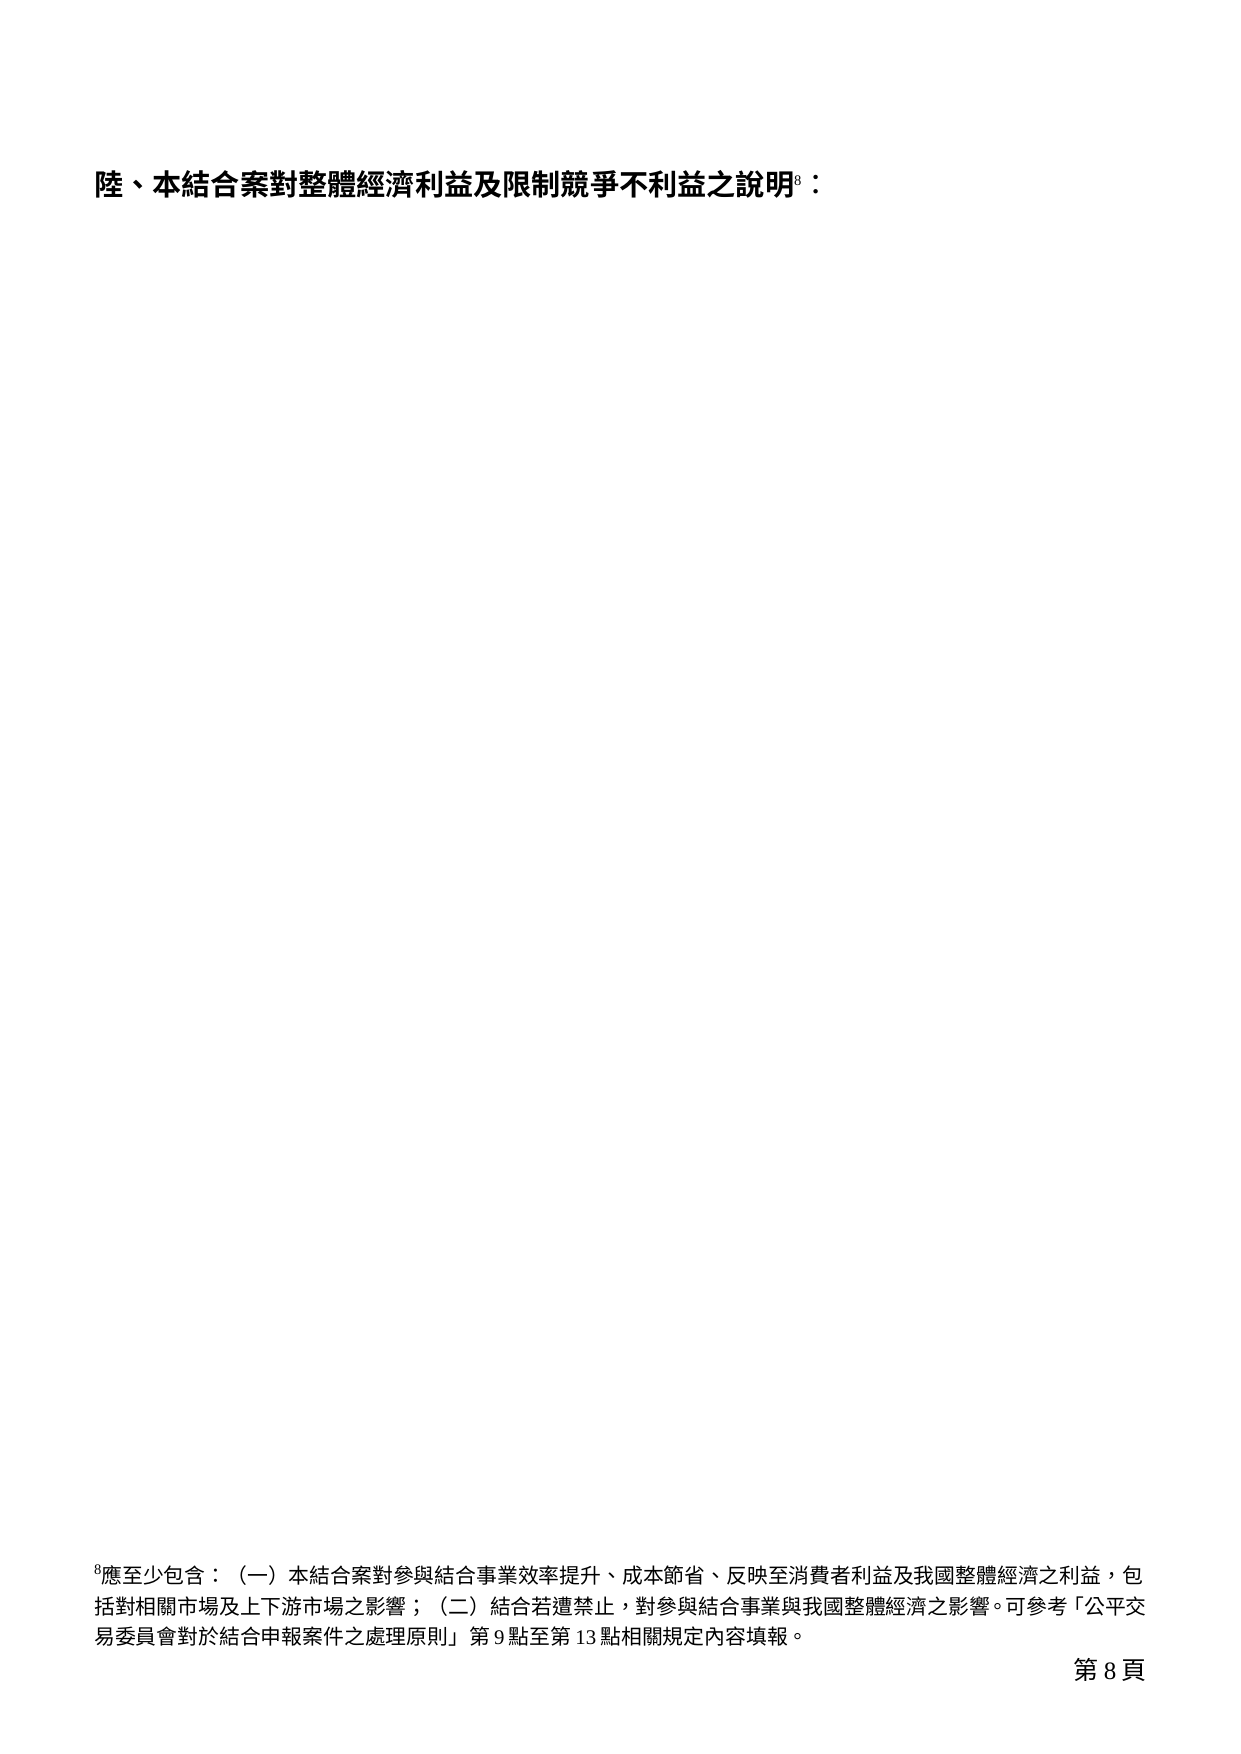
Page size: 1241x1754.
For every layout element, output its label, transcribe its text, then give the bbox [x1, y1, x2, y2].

text 陸、本結合案對整體經濟利益及限制競爭不利益之說明： [94, 145, 1146, 220]
text 應至少包含：（一）本結合案對參與結合事業效率提升、成本節省、反映至消費者利益及我國整體經濟之利益，包括對相關市場及上下游市場之影響；（二）結合若遭禁止，對參與結合事業與我國整體經濟之影響。可參考「公平交易委員會對於結合申報案件之處理原則」第9點至第13點相關規定內容填報。 [94, 1560, 1146, 1650]
